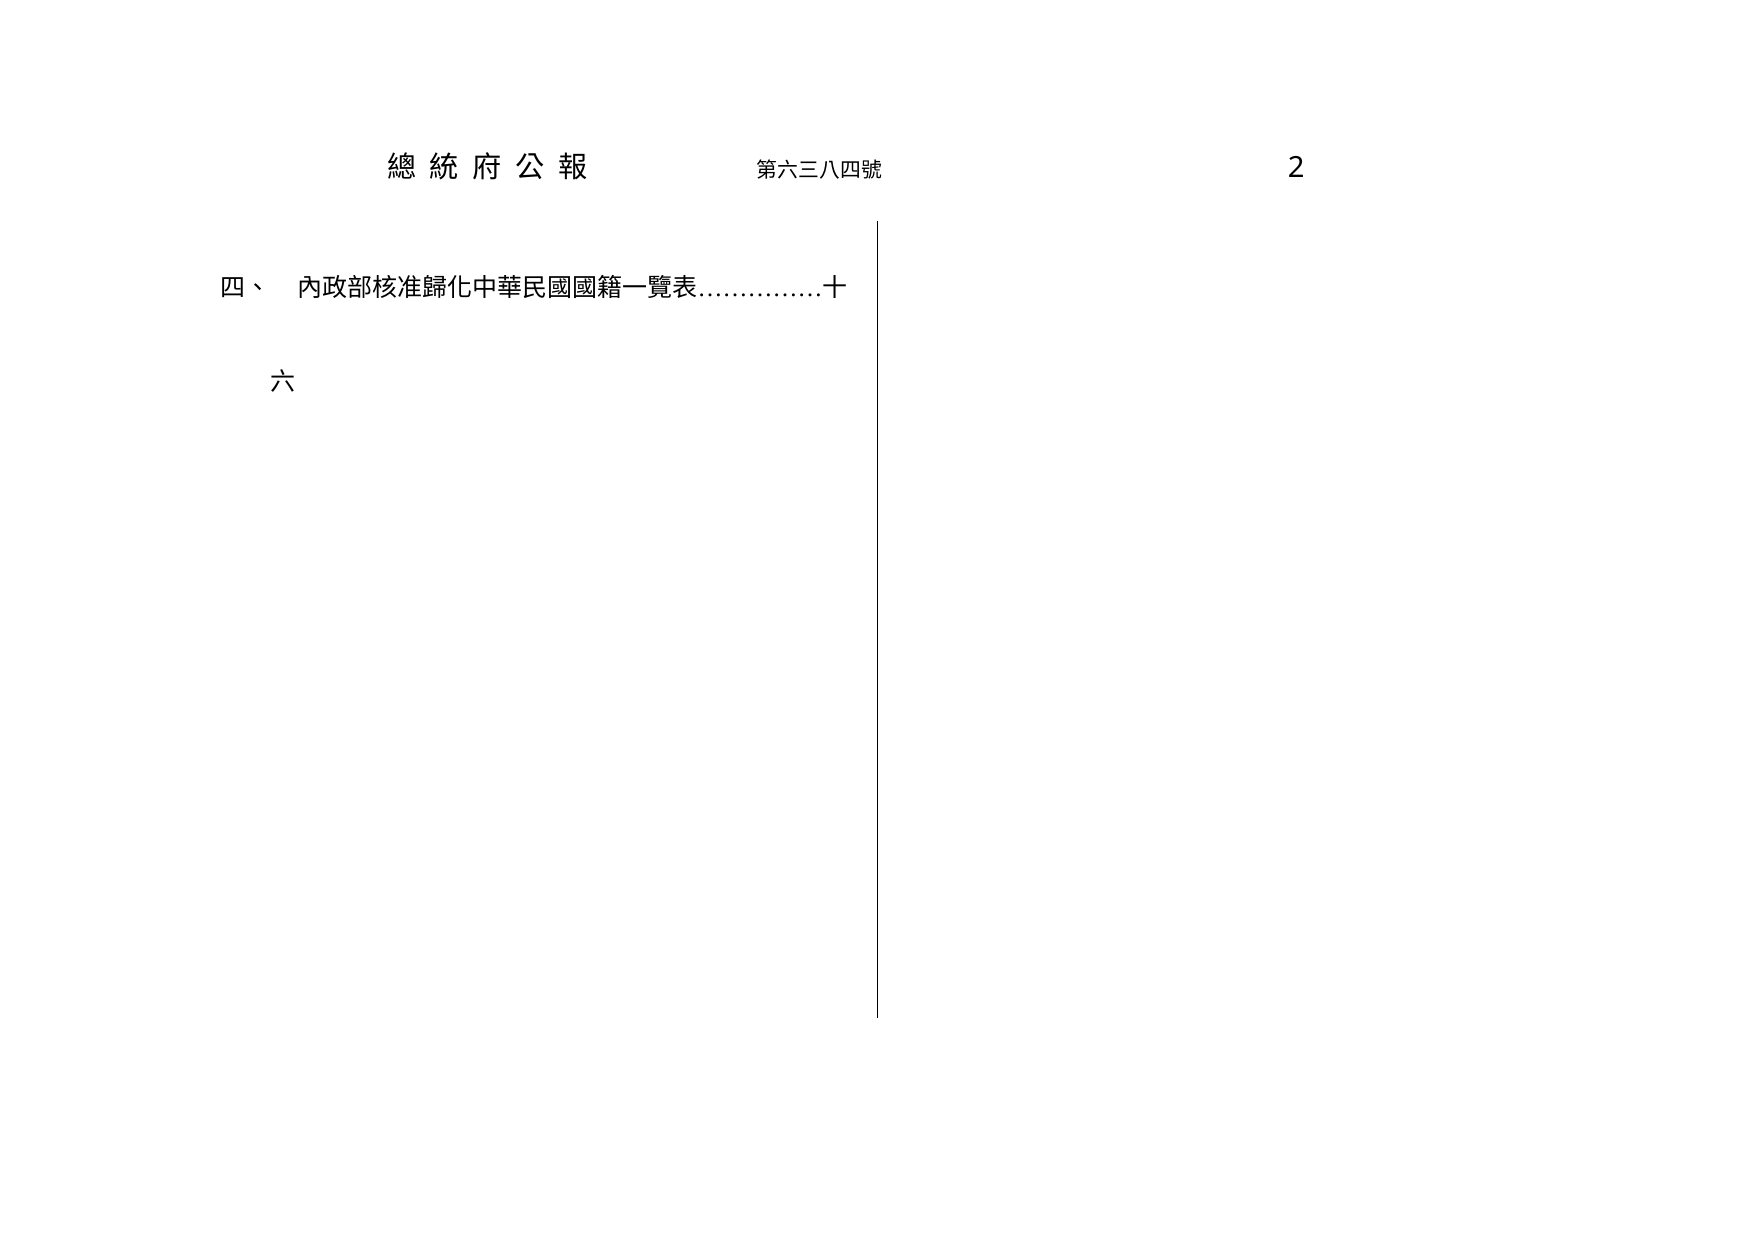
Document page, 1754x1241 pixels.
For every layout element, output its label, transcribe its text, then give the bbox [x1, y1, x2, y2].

list 內政部核准歸化中華民國國籍一覽表……………十六 [220, 222, 847, 409]
